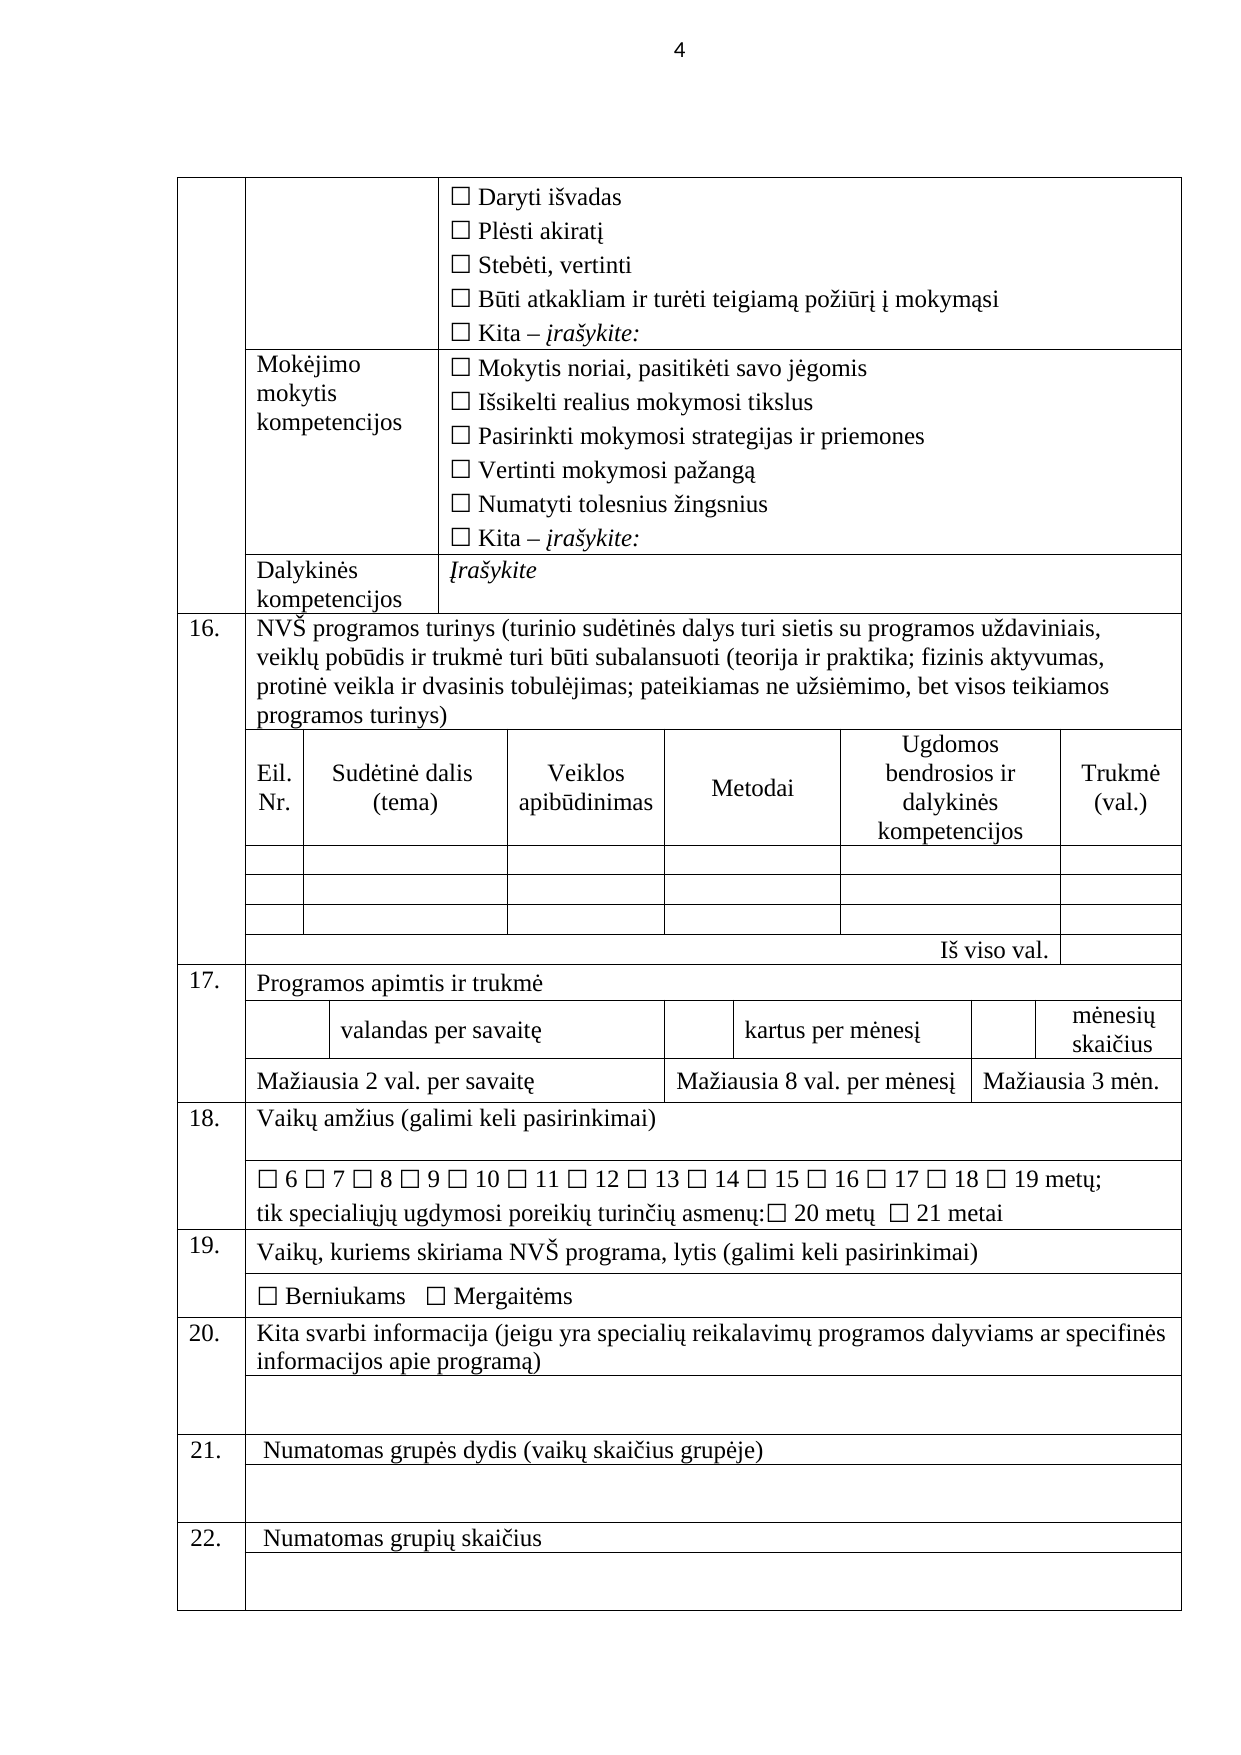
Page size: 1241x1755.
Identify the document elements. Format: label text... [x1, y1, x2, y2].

table_cell [508, 846, 664, 874]
table_cell [665, 905, 840, 934]
table_cell [1061, 846, 1181, 874]
table_cell NVŠ programos turinys (turinio sudėtinės dalys turi sietis su programos uždaviniais, veiklų pobūdis ir trukmė turi būti subalansuoti (teorija ir praktika; fizinis aktyvumas, protinė veikla ir dvasinis tobulėjimas; pateikiamas ne užsiėmimo, bet visos teikiamos programos turinys) [246, 614, 1181, 728]
table_cell Numatomas grupių skaičius [246, 1523, 1181, 1552]
table_cell 17. [178, 965, 245, 1102]
table_cell [665, 1001, 733, 1058]
table_cell [1061, 875, 1181, 904]
table_cell Vaikų, kuriems skiriama NVŠ programa, lytis (galimi keli pasirinkimai) [246, 1230, 1181, 1273]
table_cell [246, 846, 303, 874]
table_cell 16. [178, 614, 245, 964]
table_cell [304, 846, 507, 874]
table_cell 18. [178, 1103, 245, 1229]
table_cell ☐ Daryti išvadas ☐ Plėsti akiratį ☐ Stebėti, vertinti ☐ Būti atkakliam ir turėti teigiamą požiūrį į mokymąsi ☐ Kita – įrašykite: [439, 178, 1181, 348]
table_cell Iš viso val. [246, 935, 1060, 964]
table_cell Kita svarbi informacija (jeigu yra specialių reikalavimų programos dalyviams ar specifinės informacijos apie programą) [246, 1318, 1181, 1375]
table_cell Mažiausia 8 val. per mėnesį [665, 1059, 971, 1102]
table_cell [246, 1376, 1181, 1434]
table_cell ☐ Berniukams ☐ Mergaitėms [246, 1274, 1181, 1317]
table_cell [304, 905, 507, 934]
table_cell [665, 875, 840, 904]
table_cell mėnesių skaičius [1036, 1001, 1181, 1058]
table_cell Mažiausia 2 val. per savaitę [246, 1059, 664, 1102]
table_cell Sudėtinė dalis (tema) [304, 730, 507, 844]
table_cell [246, 875, 303, 904]
table_cell [246, 178, 438, 348]
table_cell Dalykinės kompetencijos [246, 555, 438, 612]
table_cell [1061, 905, 1181, 934]
table_cell [841, 905, 1060, 934]
table_cell Vaikų amžius (galimi keli pasirinkimai) [246, 1103, 1181, 1160]
table_cell Metodai [665, 730, 840, 844]
table_cell ☐ 6 ☐ 7 ☐ 8 ☐ 9 ☐ 10 ☐ 11 ☐ 12 ☐ 13 ☐ 14 ☐ 15 ☐ 16 ☐ 17 ☐ 18 ☐ 19 metų; tik specialiųjų ugdymosi poreikių turinčių asmenų:☐ 20 metų ☐ 21 metai [246, 1161, 1181, 1229]
table_cell 22. [178, 1523, 245, 1610]
table_cell 20. [178, 1318, 245, 1434]
table_cell [304, 875, 507, 904]
table_cell Eil. Nr. [246, 730, 303, 844]
table_cell [246, 1001, 329, 1058]
table_cell Mokėjimo mokytis kompetencijos [246, 350, 438, 554]
table_cell [246, 1465, 1181, 1522]
table_cell [665, 846, 840, 874]
table_cell 19. [178, 1230, 245, 1317]
table_cell Mažiausia 3 mėn. [972, 1059, 1181, 1102]
table_cell Veiklos apibūdinimas [508, 730, 664, 844]
table_cell [178, 178, 245, 612]
table_cell [841, 846, 1060, 874]
table_cell 21. [178, 1435, 245, 1522]
table_cell [508, 875, 664, 904]
table_cell Įrašykite [439, 555, 1181, 612]
table_cell Numatomas grupės dydis (vaikų skaičius grupėje) [246, 1435, 1181, 1463]
table_cell [246, 905, 303, 934]
table_cell Trukmė (val.) [1061, 730, 1181, 844]
table_cell Ugdomos bendrosios ir dalykinės kompetencijos [841, 730, 1060, 844]
table_cell [1061, 935, 1181, 964]
table_cell [972, 1001, 1035, 1058]
table_cell valandas per savaitę [330, 1001, 664, 1058]
table_cell [508, 905, 664, 934]
table_cell kartus per mėnesį [734, 1001, 971, 1058]
table_cell ☐ Mokytis noriai, pasitikėti savo jėgomis ☐ Išsikelti realius mokymosi tikslus ☐ Pasirinkti mokymosi strategijas ir priemones ☐ Vertinti mokymosi pažangą ☐ Numatyti tolesnius žingsnius ☐ Kita – įrašykite: [439, 350, 1181, 554]
table_cell Programos apimtis ir trukmė [246, 965, 1181, 999]
table_cell [246, 1553, 1181, 1610]
table_cell [841, 875, 1060, 904]
